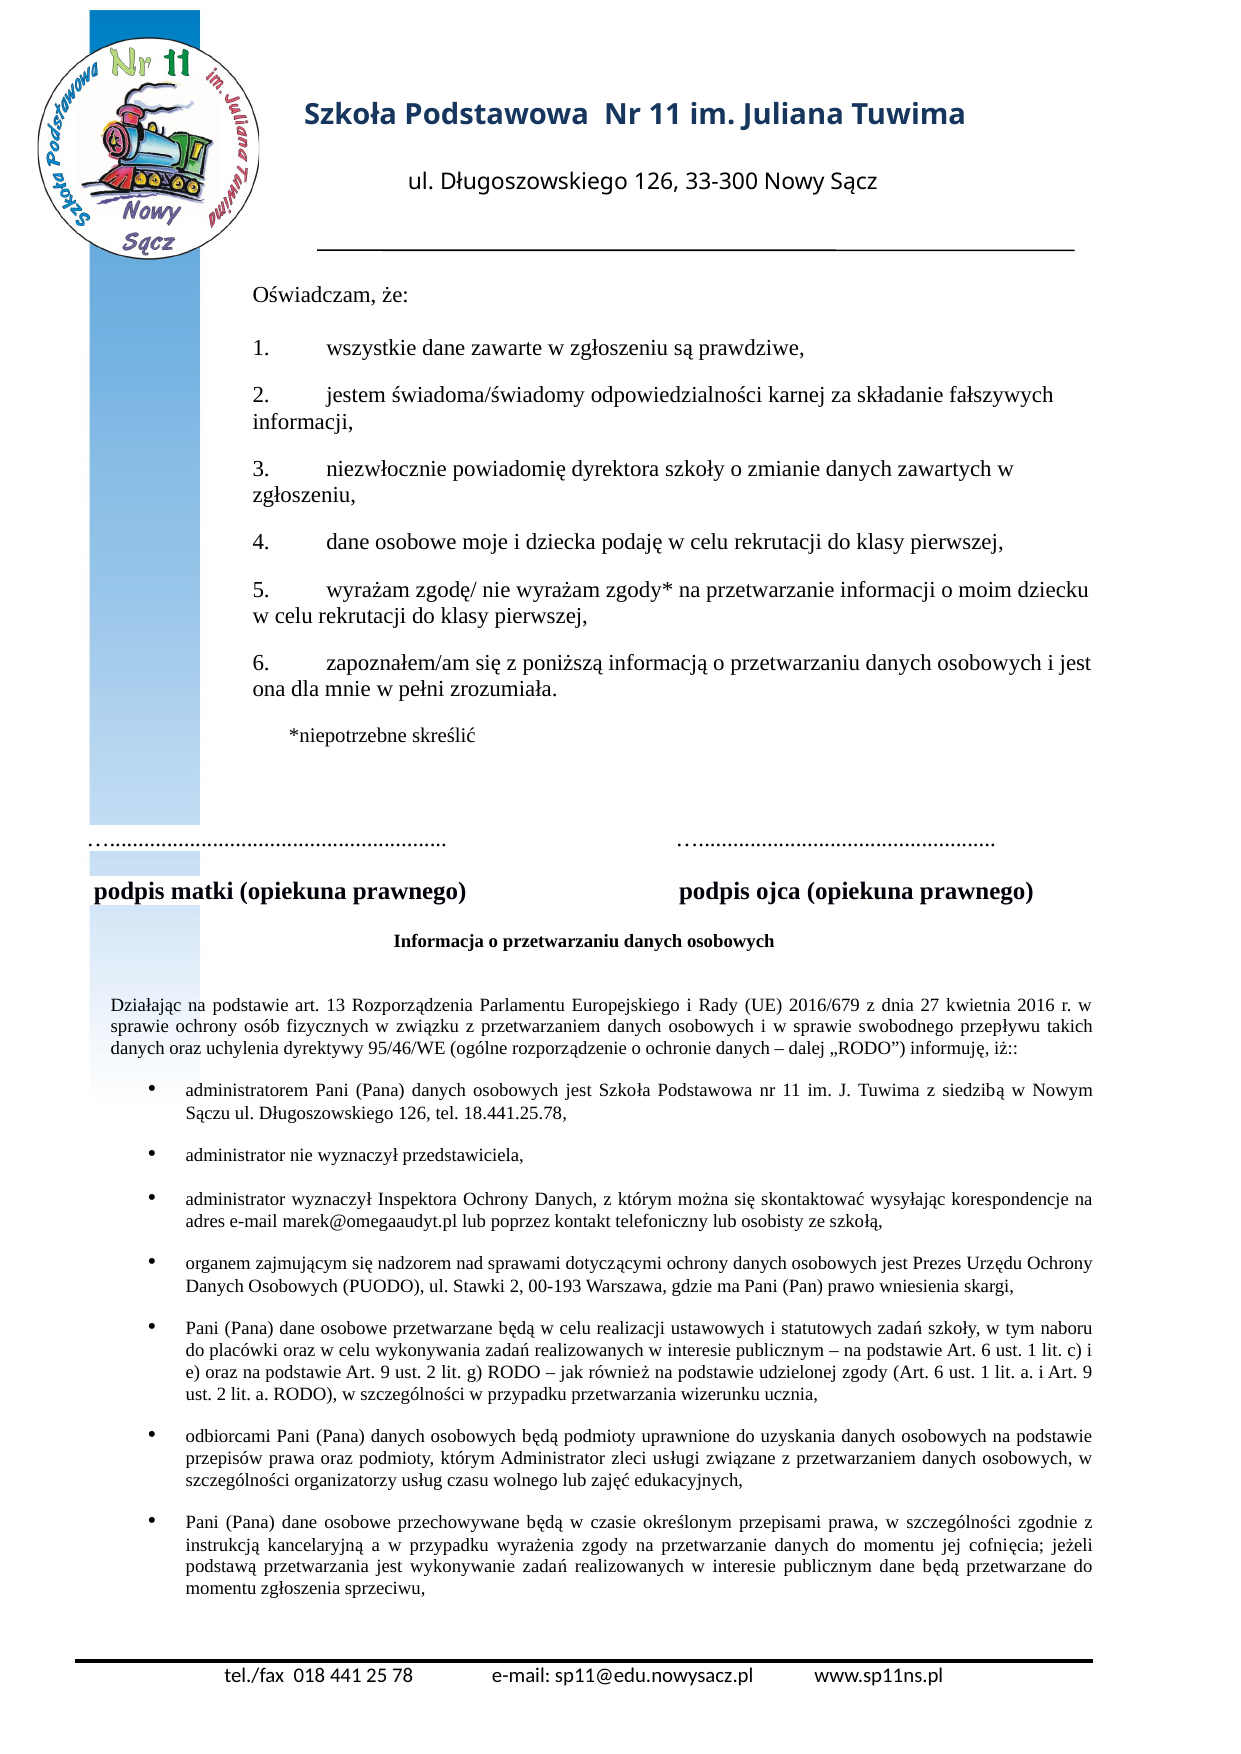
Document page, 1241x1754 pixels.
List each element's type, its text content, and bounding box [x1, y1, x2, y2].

list dane osobowe moje i dziecka podaję w celu rekrutacji do klasy pierwszej, [260, 528, 1093, 555]
list wszystkie dane zawarte w zgłoszeniu są prawdziwe, [260, 334, 1093, 361]
list jestem świadoma/świadomy odpowiedzialności karnej za składanie fałszywych informacji, [260, 381, 1093, 434]
list Pani (Pana) dane osobowe przechowywane będą w czasie określonym przepisami prawa, w szczególności zgodnie z instrukcją kancelaryjną a w przypadku wyrażenia zgody na przetwarzanie danych do momentu jej cofnięcia; jeżeli podstawą przetwarzania jest wykonywanie zadań realizowanych w interesie publicznym dane będą przetwarzane do momentu zgłoszenia sprzeciwu, [148, 1511, 1093, 1598]
text *niepotrzebne skreślić [260, 723, 1093, 747]
list odbiorcami Pani (Pana) danych osobowych będą podmioty uprawnione do uzyskania danych osobowych na podstawie przepisów prawa oraz podmioty, którym Administrator zleci usługi związane z przetwarzaniem danych osobowych, w szczególności organizatorzy usług czasu wolnego lub zajęć edukacyjnych, [148, 1425, 1093, 1490]
list wyrażam zgodę/ nie wyrażam zgody* na przetwarzanie informacji o moim dziecku w celu rekrutacji do klasy pierwszej, [260, 576, 1093, 628]
text Informacja o przetwarzaniu danych osobowych [260, 930, 1093, 951]
list Pani (Pana) dane osobowe przetwarzane będą w celu realizacji ustawowych i statutowych zadań szkoły, w tym naboru do placówki oraz w celu wykonywania zadań realizowanych w interesie publicznym – na podstawie Art. 6 ust. 1 lit. c) i e) oraz na podstawie Art. 9 ust. 2 lit. g) RODO – jak również na podstawie udzielonej zgody (Art. 6 ust. 1 lit. a. i Art. 9 ust. 2 lit. a. RODO), w szczególności w przypadku przetwarzania wizerunku ucznia, [148, 1317, 1093, 1404]
text podpis matki (opiekuna prawnego) podpis ojca (opiekuna prawnego) [260, 876, 1087, 905]
list organem zajmującym się nadzorem nad sprawami dotyczącymi ochrony danych osobowych jest Prezes Urzędu Ochrony Danych Osobowych (PUODO), ul. Stawki 2, 00-193 Warszawa, gdzie ma Pani (Pan) prawo wniesienia skargi, [148, 1252, 1093, 1296]
list administrator wyznaczył Inspektora Ochrony Danych, z którym można się skontaktować wysyłając korespondencje na adres e-mail marek@omegaaudyt.pl lub poprzez kontakt telefoniczny lub osobisty ze szkołą, [148, 1187, 1093, 1231]
text Działając na podstawie art. 13 Rozporządzenia Parlamentu Europejskiego i Rady (UE) 2016/679 z dnia 27 kwietnia 2016 r. w sprawie ochrony osób fizycznych w związku z przetwarzaniem danych osobowych i w sprawie swobodnego przepływu takich danych oraz uchylenia dyrektywy 95/46/WE (ogólne rozporządzenie o ochronie danych – dalej „RODO”) informuję, iż:: [260, 994, 1093, 1058]
list niezwłocznie powiadomię dyrektora szkoły o zmianie danych zawartych w zgłoszeniu, [260, 455, 1093, 508]
text …........................................................... ….................................................... [260, 825, 1087, 851]
list administratorem Pani (Pana) danych osobowych jest Szkoła Podstawowa nr 11 im. J. Tuwima z siedzibą w Nowym Sączu ul. Długoszowskiego 126, tel. 18.441.25.78, [148, 1079, 1093, 1123]
list administrator nie wyznaczył przedstawiciela, [148, 1144, 1093, 1167]
text Oświadczam, że: [260, 281, 1093, 308]
list zapoznałem/am się z poniższą informacją o przetwarzaniu danych osobowych i jest ona dla mnie w pełni zrozumiała. [260, 649, 1093, 702]
